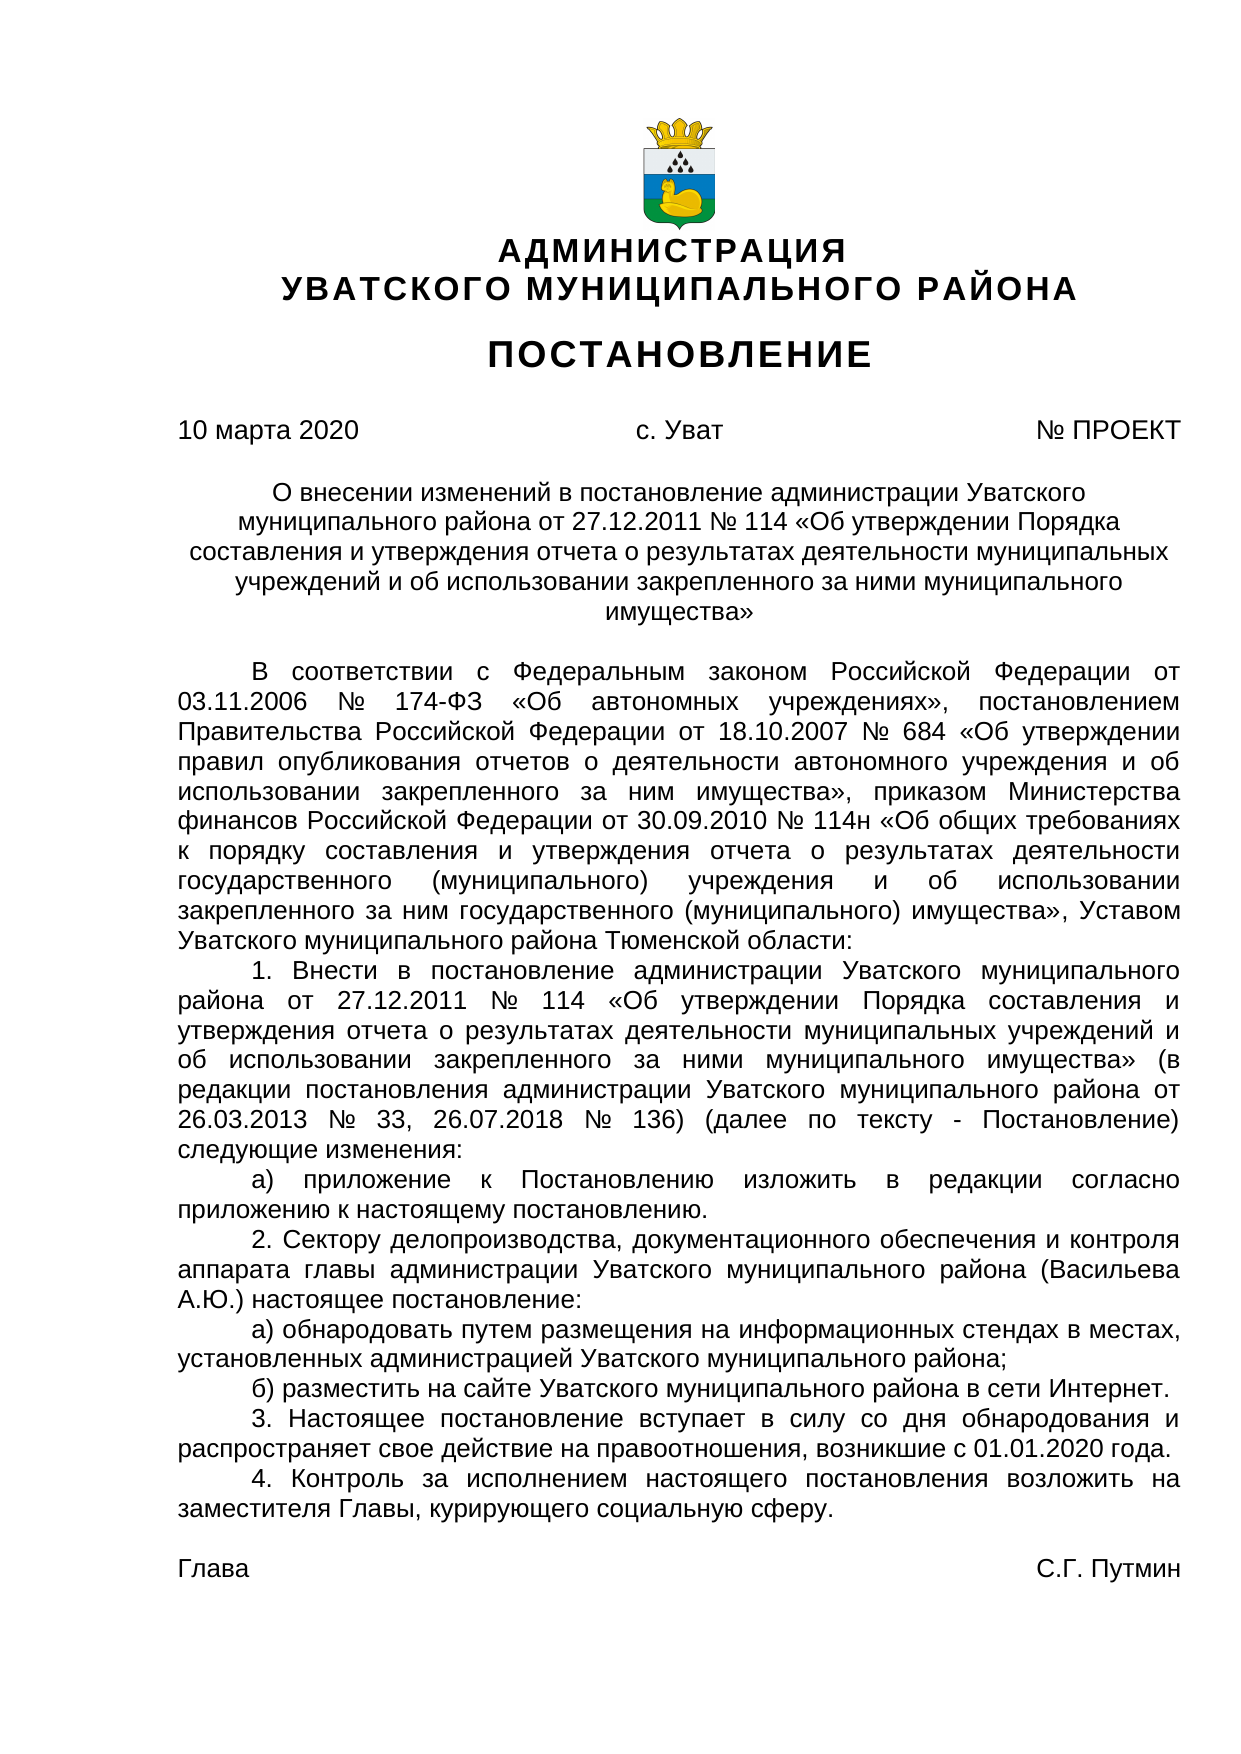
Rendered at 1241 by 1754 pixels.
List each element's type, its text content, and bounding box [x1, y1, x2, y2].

text Постановление [177, 332, 1181, 376]
text Глава С.Г. Путмин [177, 1553, 1181, 1583]
text 3. Настоящее постановление вступает в силу со дня обнародования и распространяет свое действие на правоотношения, возникшие с 01.01.2020 года. [177, 1403, 1181, 1463]
text О внесении изменений в постановление администрации Уватского муниципального района от 27.12.2011 № 114 «Об утверждении Порядка составления и утверждения отчета о результатах деятельности муниципальных учреждений и об использовании закрепленного за ними муниципального имущества» [177, 477, 1181, 626]
text Администрация Уватского муниципального района [177, 231, 1181, 307]
text б) разместить на сайте Уватского муниципального района в сети Интернет. [177, 1373, 1181, 1403]
text 4. Контроль за исполнением настоящего постановления возложить на заместителя Главы, курирующего социальную сферу. [177, 1463, 1181, 1523]
text а) приложение к Постановлению изложить в редакции согласно приложению к настоящему постановлению. [177, 1164, 1181, 1224]
text 10 марта 2020 с. Уват № ПРОЕКТ [177, 414, 1181, 445]
picture [643, 118, 715, 231]
text 1. Внести в постановление администрации Уватского муниципального района от 27.12.2011 № 114 «Об утверждении Порядка составления и утверждения отчета о результатах деятельности муниципальных учреждений и об использовании закрепленного за ними муниципального имущества» (в редакции постановления администрации Уватского муниципального района от 26.03.2013 № 33, 26.07.2018 № 136) (далее по тексту - Постановление) следующие изменения: [177, 955, 1181, 1164]
text а) обнародовать путем размещения на информационных стендах в местах, установленных администрацией Уватского муниципального района; [177, 1314, 1181, 1373]
text В соответствии с Федеральным законом Российской Федерации от 03.11.2006 № 174-ФЗ «Об автономных учреждениях», постановлением Правительства Российской Федерации от 18.10.2007 № 684 «Об утверждении правил опубликования отчетов о деятельности автономного учреждения и об использовании закрепленного за ним имущества», приказом Министерства финансов Российской Федерации от 30.09.2010 № 114н «Об общих требованиях к порядку составления и утверждения отчета о результатах деятельности государственного (муниципального) учреждения и об использовании закрепленного за ним государственного (муниципального) имущества», Уставом Уватского муниципального района Тюменской области: [177, 656, 1181, 955]
text 2. Сектору делопроизводства, документационного обеспечения и контроля аппарата главы администрации Уватского муниципального района (Васильева А.Ю.) настоящее постановление: [177, 1224, 1181, 1314]
